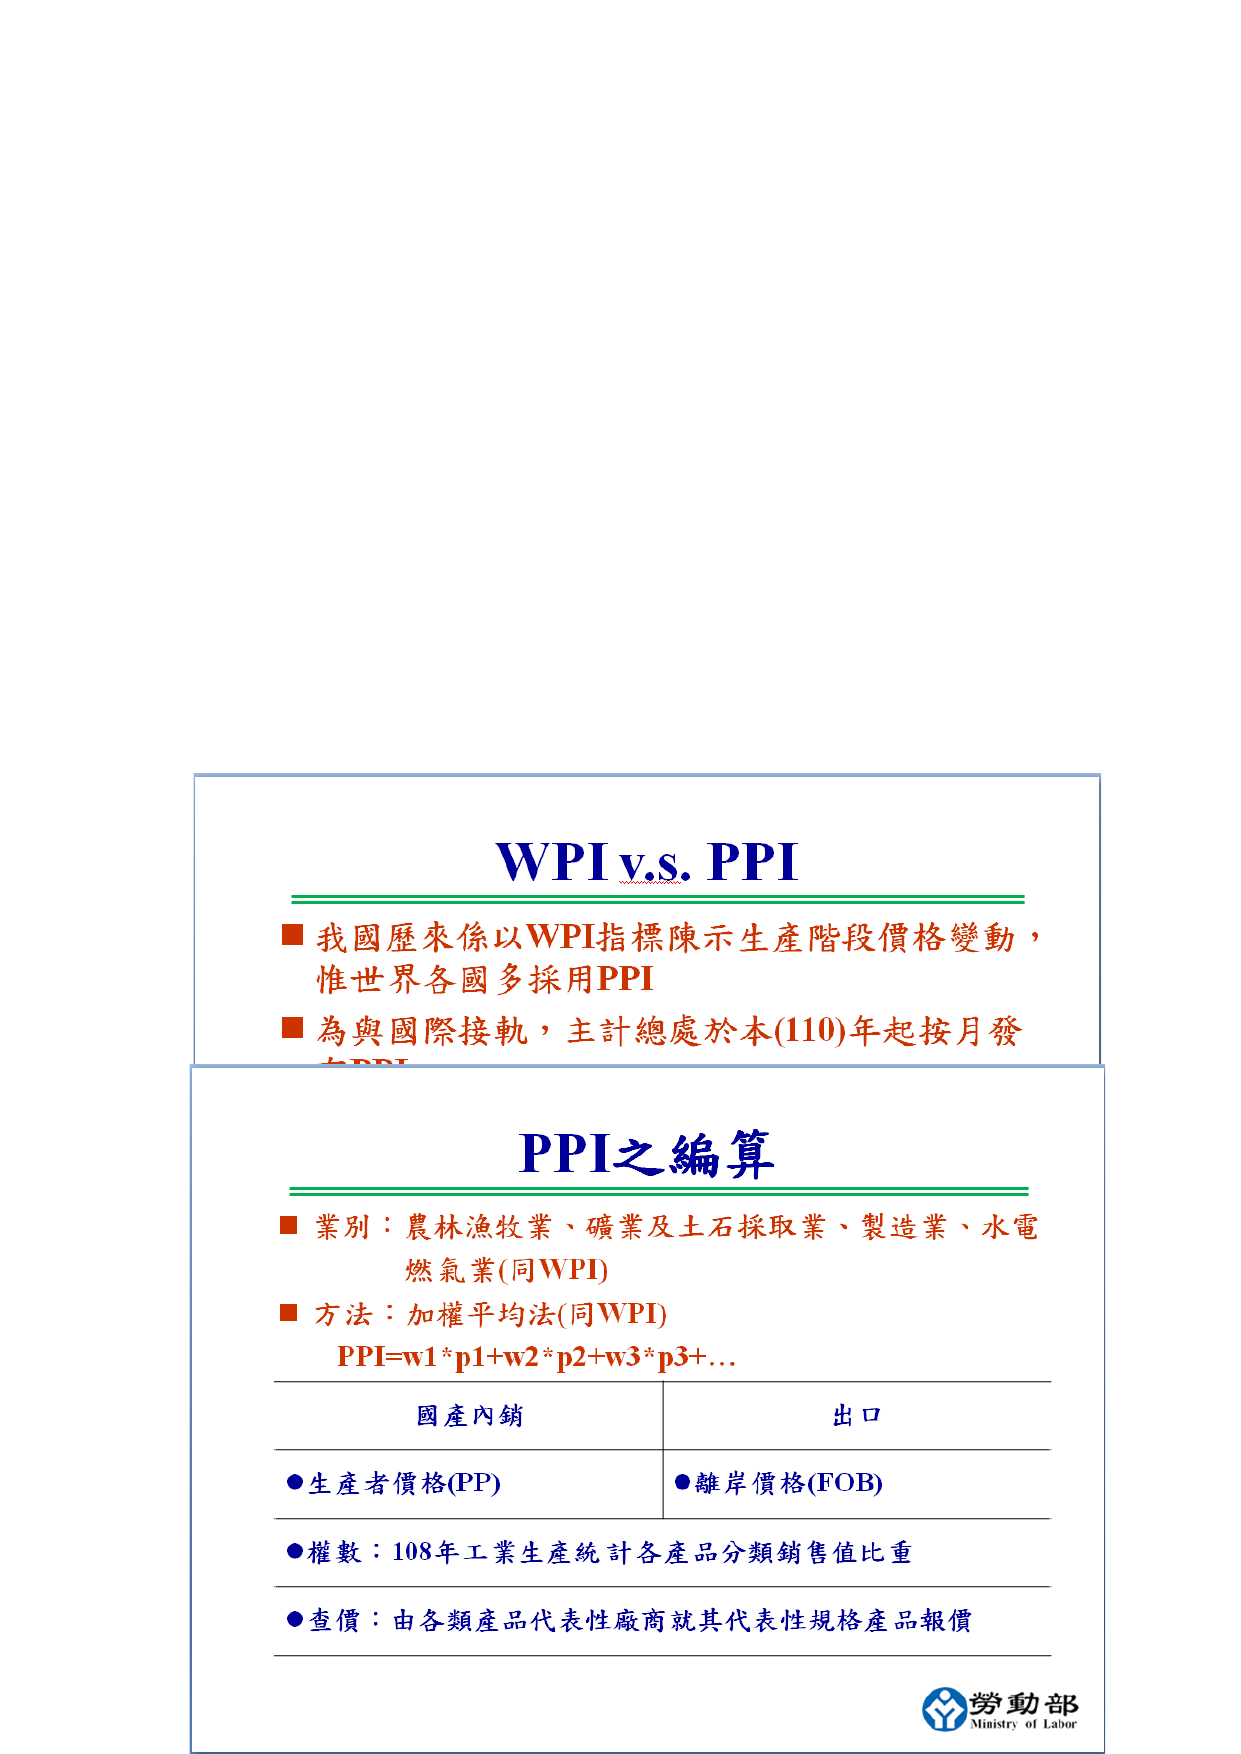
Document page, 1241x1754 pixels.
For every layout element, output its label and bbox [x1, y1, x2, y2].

picture [189, 773, 1105, 1754]
